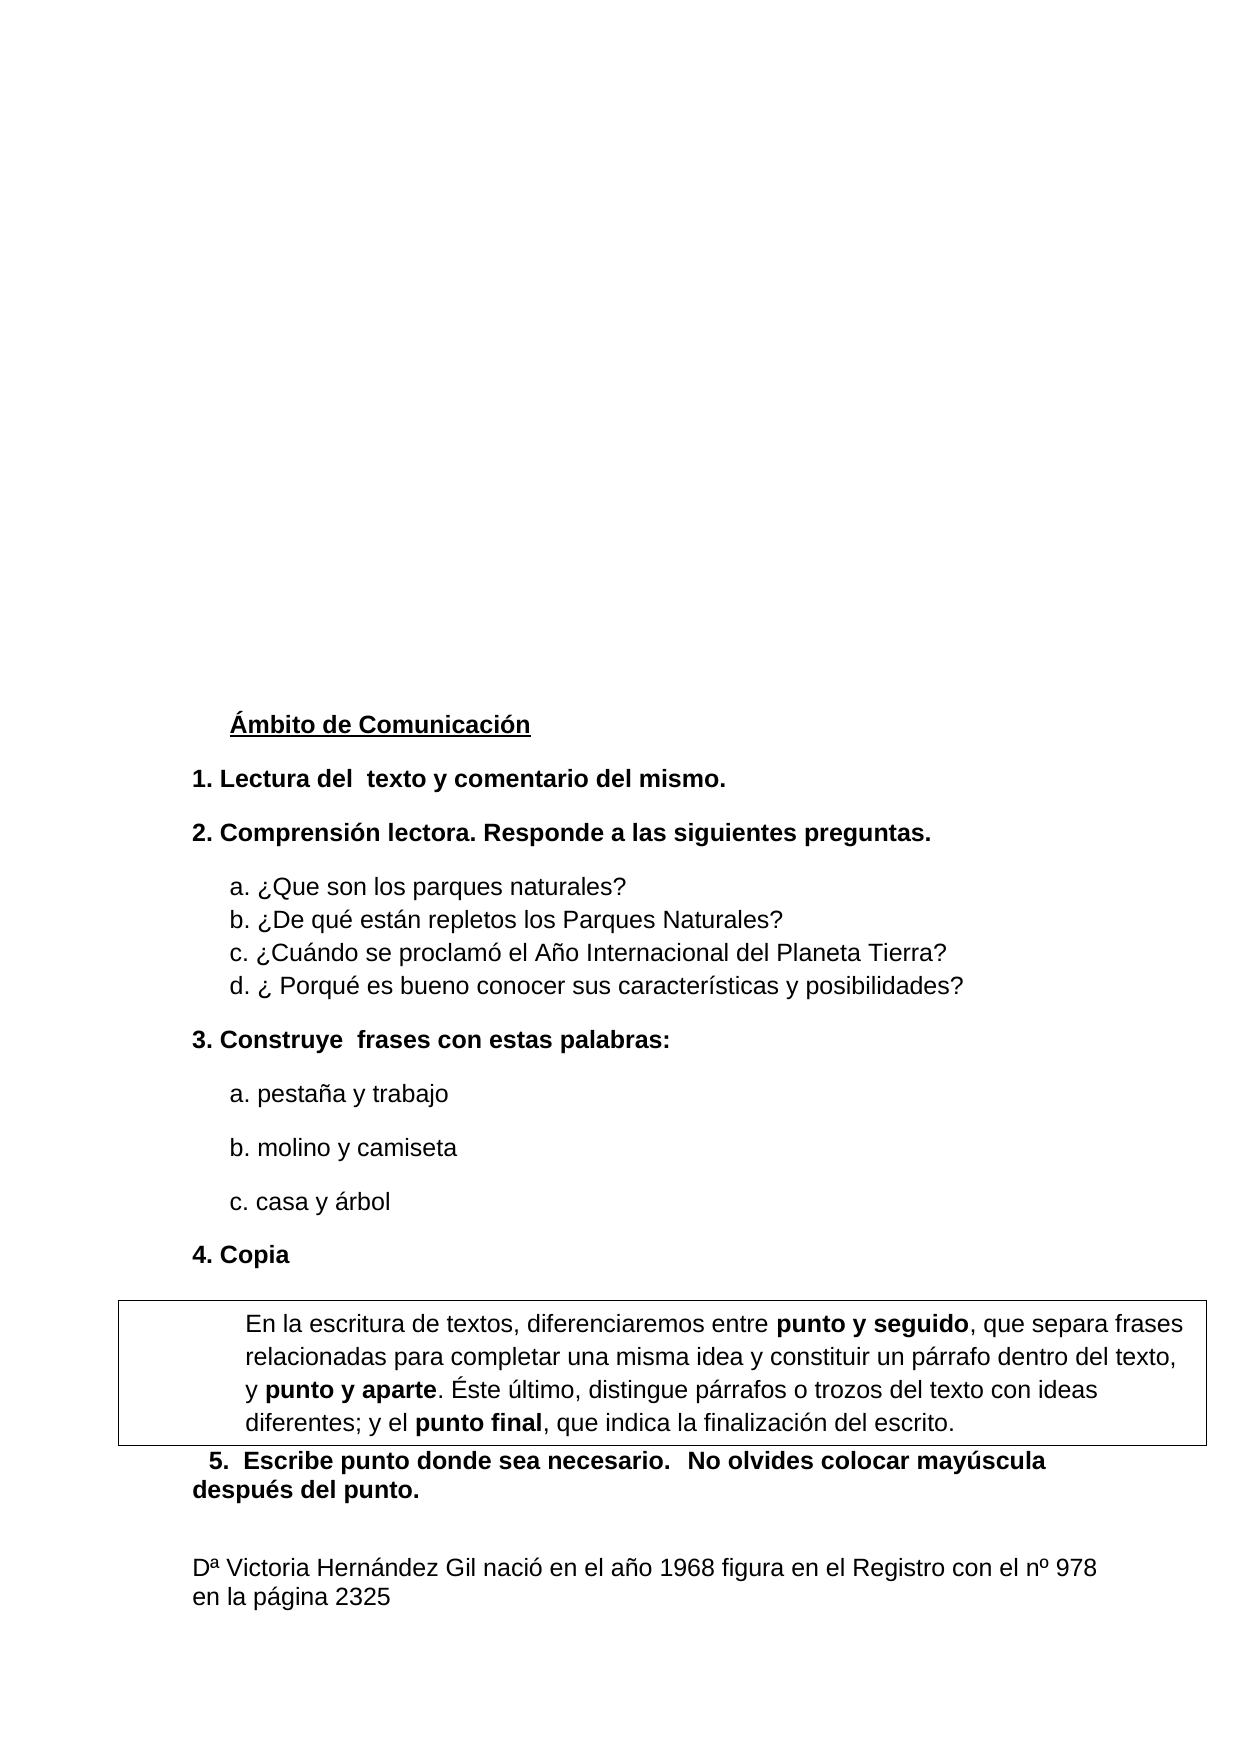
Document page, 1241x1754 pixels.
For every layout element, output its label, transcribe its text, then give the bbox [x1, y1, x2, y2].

text c. casa y árbol [229, 1187, 1122, 1215]
text b. molino y camiseta [229, 1133, 1122, 1161]
text Dª Victoria Hernández Gil nació en el año 1968 figura en el Registro con el nº 978 en la página 2325 [192, 1553, 1122, 1611]
text 2. Comprensión lectora. Responde a las siguientes preguntas. [192, 818, 1122, 847]
text c. ¿Cuándo se proclamó el Año Internacional del Planeta Tierra? [229, 938, 1122, 967]
text a. pestaña y trabajo [229, 1079, 1122, 1108]
text 3. Construye frases con estas palabras: [192, 1025, 1122, 1054]
text 4. Copia [192, 1240, 1122, 1269]
text a. ¿Que son los parques naturales? [229, 872, 1122, 901]
text En la escritura de textos, diferenciaremos entre punto y seguido, que separa frases relacionadas para completar una misma idea y constituir un párrafo dentro del texto, y punto y aparte. Éste último, distingue párrafos o trozos del texto con ideas diferentes; y el punto final, que indica la finalización del escrito. [245, 1309, 1190, 1437]
text 5. Escribe punto donde sea necesario. No olvides colocar mayúscula después del punto. [118, 1446, 1122, 1503]
text d. ¿ Porqué es bueno conocer sus características y posibilidades? [229, 971, 1122, 1000]
text Ámbito de Comunicación [229, 711, 1122, 739]
text b. ¿De qué están repletos los Parques Naturales? [229, 905, 1122, 934]
text 1. Lectura del texto y comentario del mismo. [192, 764, 1122, 793]
